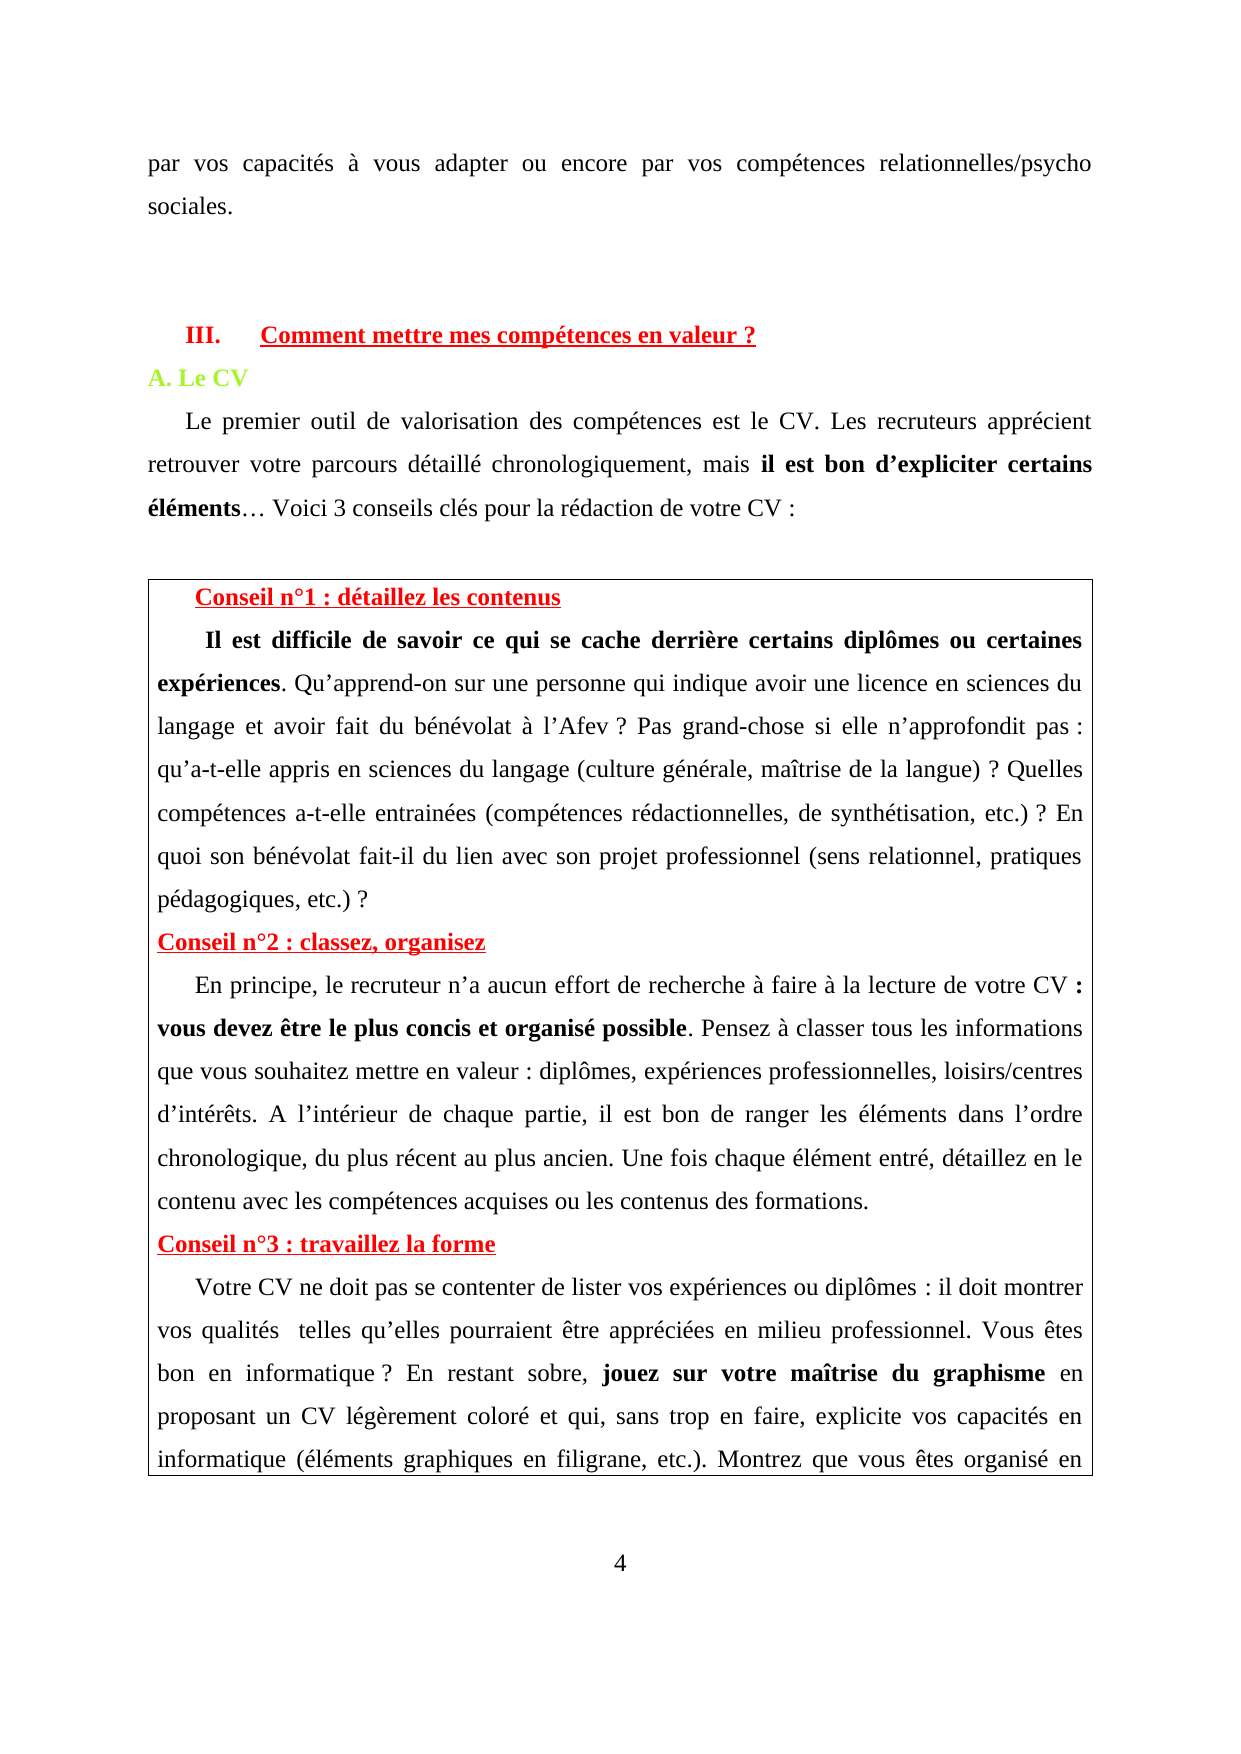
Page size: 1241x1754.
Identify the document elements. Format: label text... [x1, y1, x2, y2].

text Il est difficile de savoir ce qui se cache derrière certains diplômes ou certaines expériences. Qu’apprend-on sur une personne qui indique avoir une licence en sciences du langage et avoir fait du bénévolat à l’Afev ? Pas grand-chose si elle n’approfondit pas : qu’a-t-elle appris en sciences du langage (culture générale, maîtrise de la langue) ? Quelles compétences a-t-elle entrainées (compétences rédactionnelles, de synthétisation, etc.) ? En quoi son bénévolat fait-il du lien avec son projet professionnel (sens relationnel, pratiques pédagogiques, etc.) ? [149, 622, 1092, 913]
list A. Le CV [148, 363, 1093, 392]
text Le premier outil de valorisation des compétences est le CV. Les recruteurs apprécient retrouver votre parcours détaillé chronologiquement, mais il est bon d’expliciter certains éléments… Voici 3 conseils clés pour la rédaction de votre CV : [148, 406, 1093, 521]
text Conseil n°1 : détaillez les contenus [149, 580, 1092, 611]
text Votre CV ne doit pas se contenter de lister vos expériences ou diplômes : il doit montrer vos qualités telles qu’elles pourraient être appréciées en milieu professionnel. Vous êtes bon en informatique ? En restant sobre, jouez sur votre maîtrise du graphisme en proposant un CV légèrement coloré et qui, sans trop en faire, explicite vos capacités en informatique (éléments graphiques en filigrane, etc.). Montrez que vous êtes organisé en [149, 1269, 1092, 1475]
text Conseil n°2 : classez, organisez [149, 924, 1092, 956]
text par vos capacités à vous adapter ou encore par vos compétences relationnelles/psycho sociales. [148, 148, 1093, 219]
text Conseil n°3 : travaillez la forme [149, 1226, 1092, 1258]
list Comment mettre mes compétences en valeur ? [185, 320, 1093, 349]
text En principe, le recruteur n’a aucun effort de recherche à faire à la lecture de votre CV : vous devez être le plus concis et organisé possible. Pensez à classer tous les informations que vous souhaitez mettre en valeur : diplômes, expériences professionnelles, loisirs/centres d’intérêts. A l’intérieur de chaque partie, il est bon de ranger les éléments dans l’ordre chronologique, du plus récent au plus ancien. Une fois chaque élément entré, détaillez en le contenu avec les compétences acquises ou les contenus des formations. [149, 967, 1092, 1214]
